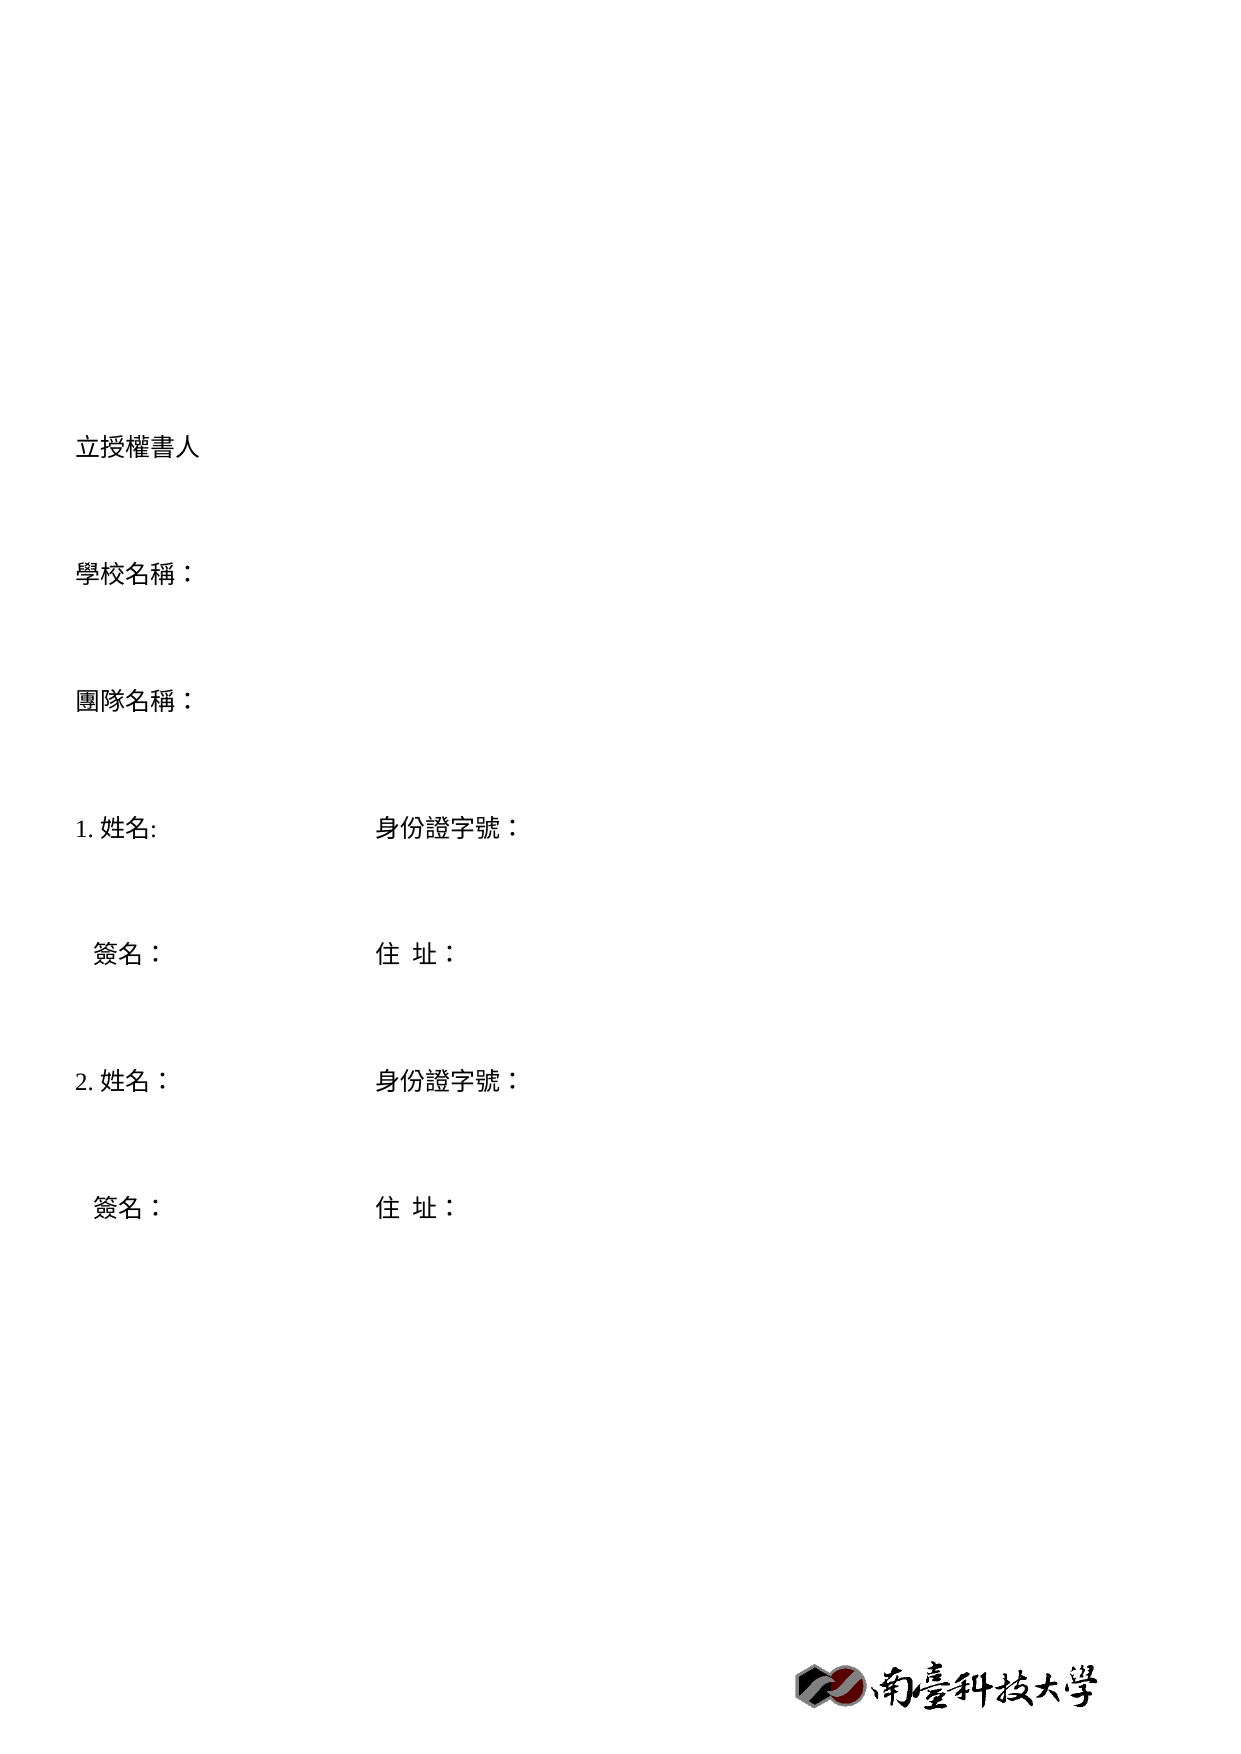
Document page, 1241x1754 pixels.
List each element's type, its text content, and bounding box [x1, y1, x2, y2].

text 1. 姓名: 身份證字號： [75, 808, 1065, 844]
text 學校名稱： [75, 554, 1065, 591]
text 團隊名稱： [75, 681, 1065, 717]
text 簽名： 住 址： [75, 1189, 1065, 1225]
text 2. 姓名： 身份證字號： [75, 1062, 1065, 1098]
text 簽名： 住 址： [75, 935, 1065, 971]
text 立授權書人 [75, 427, 1065, 464]
